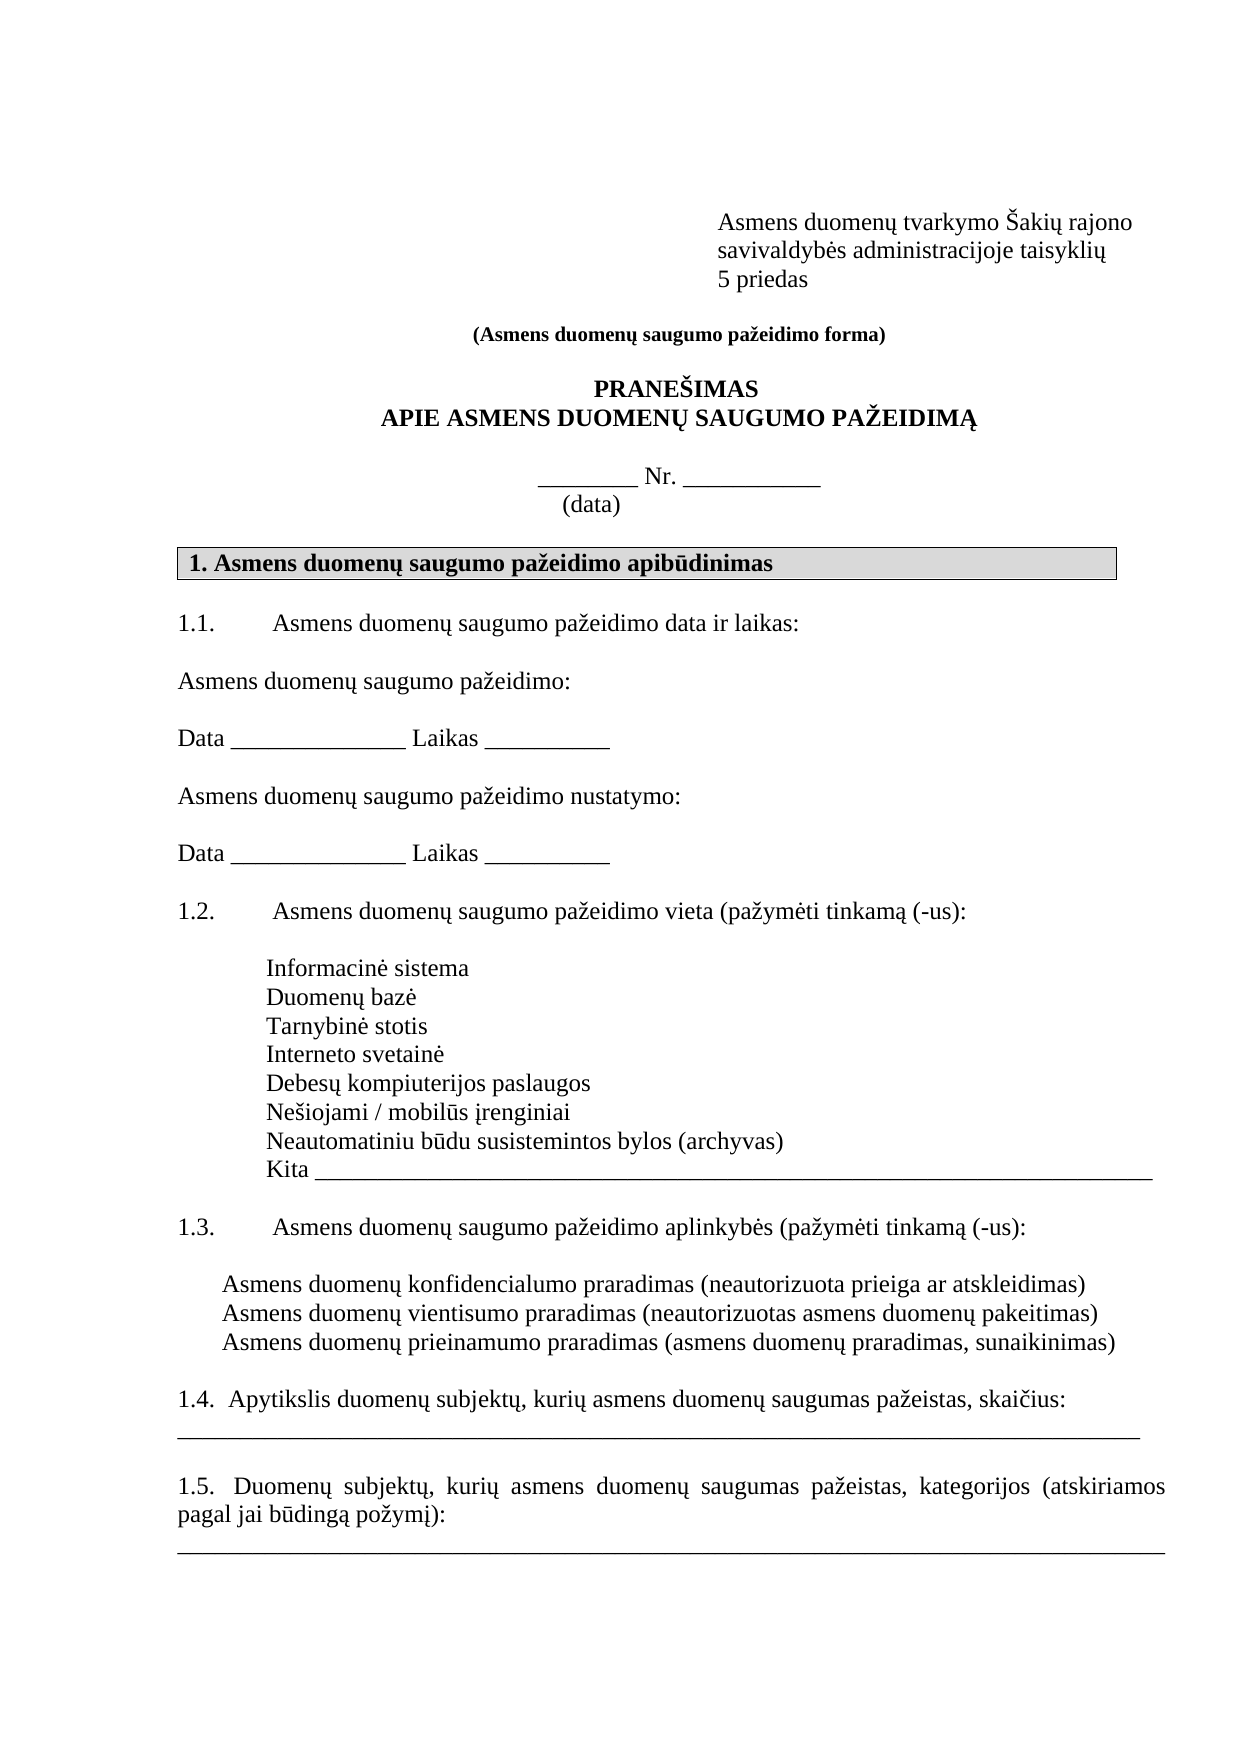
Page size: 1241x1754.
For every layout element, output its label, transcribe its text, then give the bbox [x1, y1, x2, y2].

text ________ Nr. ___________ [177, 461, 1181, 489]
text  Interneto svetainė [177, 1039, 1166, 1068]
text (Asmens duomenų saugumo pažeidimo forma) [177, 322, 1181, 346]
text  Nešiojami / mobilūs įrenginiai [177, 1097, 1166, 1126]
text  Debesų kompiuterijos paslaugos [177, 1068, 1166, 1097]
text  Duomenų bazė [177, 982, 1166, 1011]
text _____________________________________________________________________________ [177, 1413, 1166, 1442]
text  Tarnybinė stotis [177, 1011, 1166, 1039]
text 1.5. Duomenų subjektų, kurių asmens duomenų saugumas pažeistas, kategorijos (atskiriamos pagal jai būdingą požymį): [177, 1471, 1166, 1528]
text  Kita ___________________________________________________________________ [177, 1154, 1166, 1183]
text Data ______________ Laikas __________ [177, 838, 1166, 867]
text PRANEŠIMAS [177, 374, 1181, 403]
text  Asmens duomenų konfidencialumo praradimas (neautorizuota prieiga ar atskleidimas) [177, 1269, 1166, 1298]
text _______________________________________________________________________________ [177, 1528, 1166, 1557]
text Data ______________ Laikas __________ [177, 723, 1166, 752]
text savivaldybės administracijoje taisyklių [717, 235, 1181, 264]
text  Informacinė sistema [177, 953, 1166, 982]
text 1.4. Apytikslis duomenų subjektų, kurių asmens duomenų saugumas pažeistas, skaičius: [177, 1384, 1166, 1413]
text  Asmens duomenų prieinamumo praradimas (asmens duomenų praradimas, sunaikinimas) [177, 1327, 1166, 1356]
text Asmens duomenų saugumo pažeidimo nustatymo: [177, 781, 1166, 809]
text 1.1. Asmens duomenų saugumo pažeidimo data ir laikas: [177, 608, 1166, 637]
text  Asmens duomenų vientisumo praradimas (neautorizuotas asmens duomenų pakeitimas) [177, 1298, 1166, 1327]
text Asmens duomenų tvarkymo Šakių rajono [717, 207, 1181, 235]
text Asmens duomenų saugumo pažeidimo: [177, 666, 1166, 694]
text 5 priedas [717, 264, 1181, 293]
text  Neautomatiniu būdu susistemintos bylos (archyvas) [177, 1126, 1166, 1154]
text (data) [177, 489, 1181, 518]
text 1.2. Asmens duomenų saugumo pažeidimo vieta (pažymėti tinkamą (-us): [177, 896, 1166, 924]
text APIE ASMENS DUOMENŲ SAUGUMO PAŽEIDIMĄ [177, 403, 1181, 432]
table_header 1. Asmens duomenų saugumo pažeidimo apibūdinimas [178, 548, 1116, 578]
text 1.3. Asmens duomenų saugumo pažeidimo aplinkybės (pažymėti tinkamą (-us): [177, 1212, 1166, 1241]
